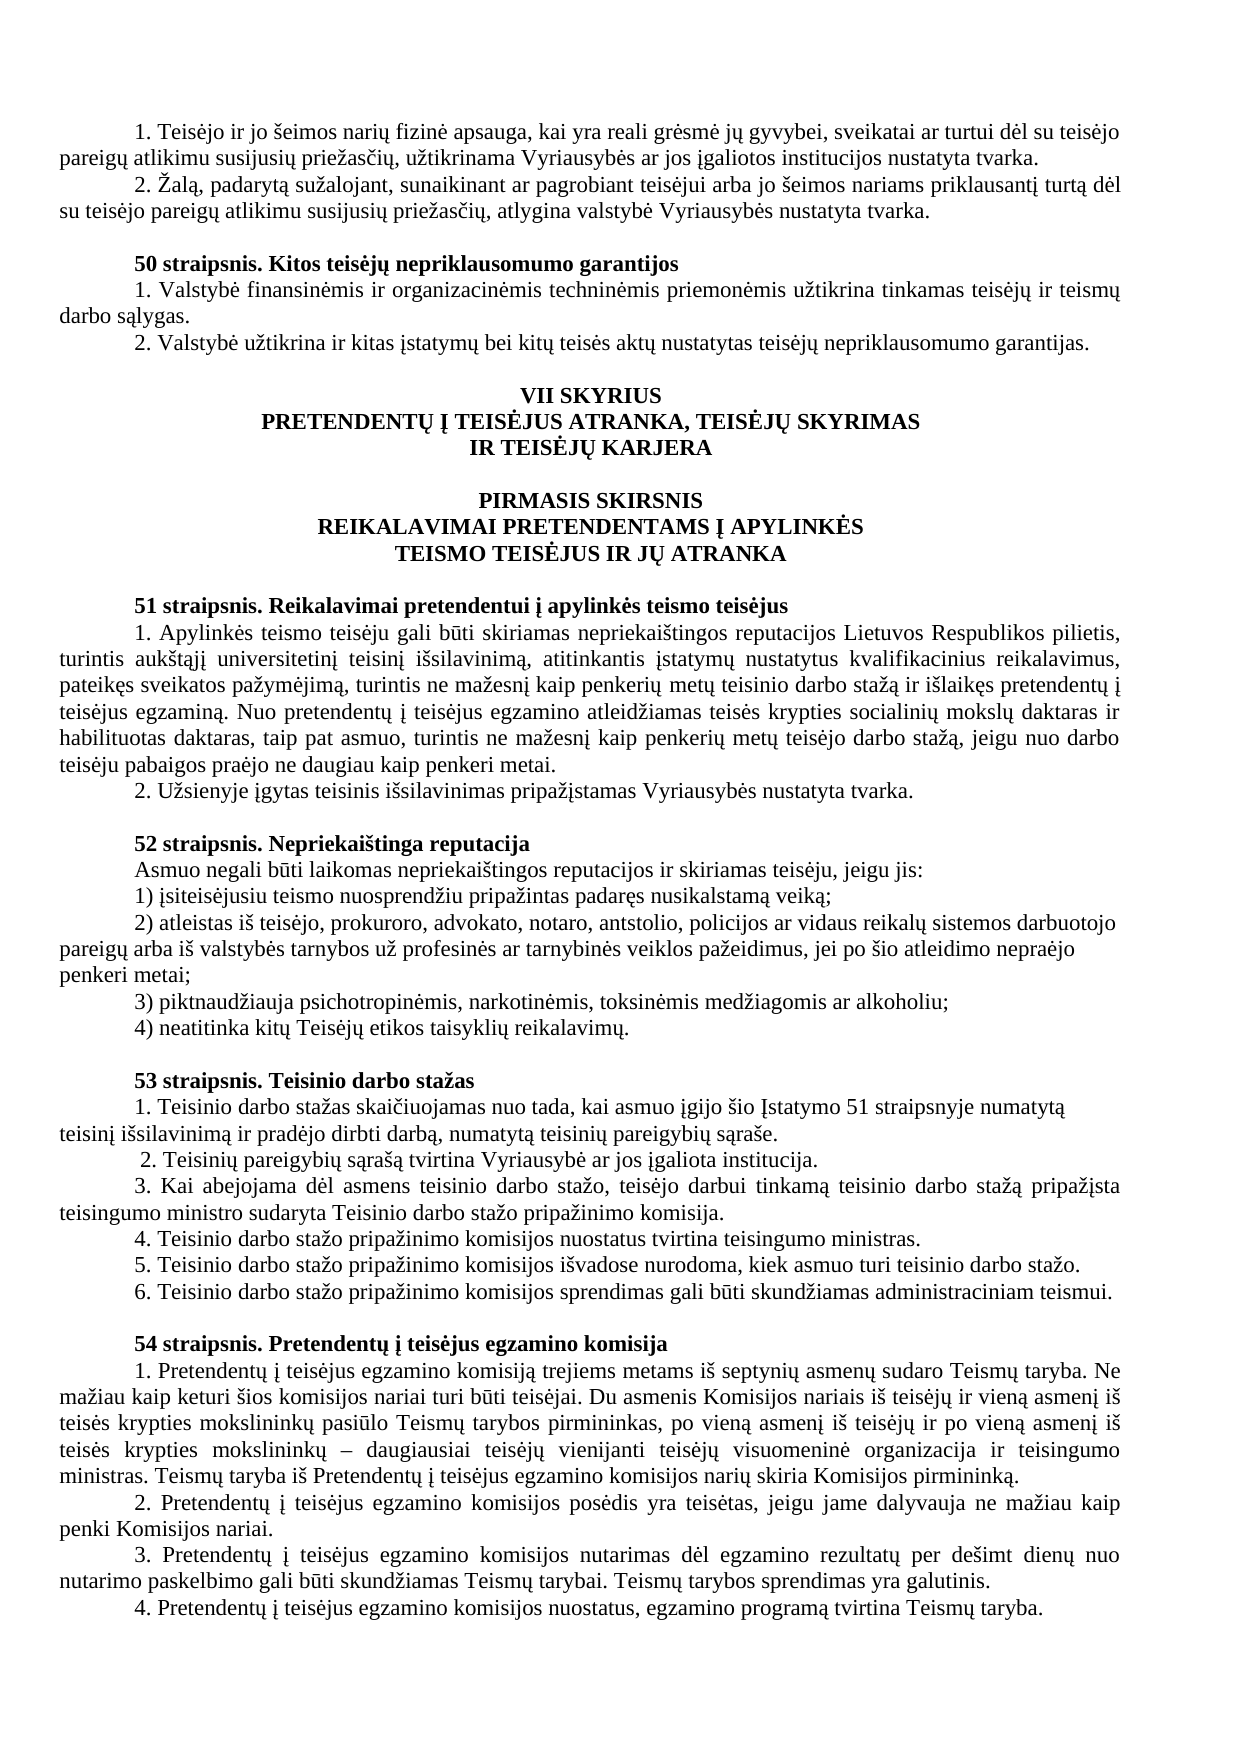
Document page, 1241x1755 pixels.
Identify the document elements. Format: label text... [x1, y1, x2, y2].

text 5. Teisinio darbo stažo pripažinimo komisijos išvadose nurodoma, kiek asmuo turi teisinio darbo stažo. [59, 1251, 1122, 1278]
text 3. Kai abejojama dėl asmens teisinio darbo stažo, teisėjo darbui tinkamą teisinio darbo stažą pripažįsta teisingumo ministro sudaryta Teisinio darbo stažo pripažinimo komisija. [59, 1172, 1122, 1225]
text 4. Teisinio darbo stažo pripažinimo komisijos nuostatus tvirtina teisingumo ministras. [59, 1225, 1122, 1251]
text 52 straipsnis. Nepriekaištinga reputacija [59, 830, 1122, 856]
text 53 straipsnis. Teisinio darbo stažas [59, 1067, 1122, 1093]
text 51 straipsnis. Reikalavimai pretendentui į apylinkės teismo teisėjus [59, 592, 1122, 619]
text 2. Žalą, padarytą sužalojant, sunaikinant ar pagrobiant teisėjui arba jo šeimos nariams priklausantį turtą dėl su teisėjo pareigų atlikimu susijusių priežasčių, atlygina valstybė Vyriausybės nustatyta tvarka. [59, 171, 1122, 223]
text 2) atleistas iš teisėjo, prokuroro, advokato, notaro, antstolio, policijos ar vidaus reikalų sistemos darbuotojo pareigų arba iš valstybės tarnybos už profesinės ar tarnybinės veiklos pažeidimus, jei po šio atleidimo nepraėjo penkeri metai; [59, 909, 1122, 988]
text 54 straipsnis. Pretendentų į teisėjus egzamino komisija [59, 1330, 1122, 1357]
text IR TEISĖJŲ KARJERA [59, 434, 1122, 461]
subtitle VII SKYRIUS [59, 382, 1122, 408]
text 3) piktnaudžiauja psichotropinėmis, narkotinėmis, toksinėmis medžiagomis ar alkoholiu; [59, 988, 1122, 1014]
text 4. Pretendentų į teisėjus egzamino komisijos nuostatus, egzamino programą tvirtina Teismų taryba. [59, 1594, 1122, 1620]
text Asmuo negali būti laikomas nepriekaištingos reputacijos ir skiriamas teisėju, jeigu jis: [59, 856, 1122, 882]
text 50 straipsnis. Kitos teisėjų nepriklausomumo garantijos [59, 250, 1122, 276]
text PRETENDENTŲ Į TEISĖJUS ATRANKA, TEISĖJŲ SKYRIMAS [59, 408, 1122, 434]
text 1) įsiteisėjusiu teismo nuosprendžiu pripažintas padaręs nusikalstamą veiką; [59, 882, 1122, 909]
text TEISMO TEISĖJUS IR JŲ ATRANKA [59, 540, 1122, 566]
text 1. Teisėjo ir jo šeimos narių fizinė apsauga, kai yra reali grėsmė jų gyvybei, sveikatai ar turtui dėl su teisėjo pareigų atlikimu susijusių priežasčių, užtikrinama Vyriausybės ar jos įgaliotos institucijos nustatyta tvarka. [59, 118, 1122, 171]
text 2. Valstybė užtikrina ir kitas įstatymų bei kitų teisės aktų nustatytas teisėjų nepriklausomumo garantijas. [59, 329, 1122, 355]
text 2. Užsienyje įgytas teisinis išsilavinimas pripažįstamas Vyriausybės nustatyta tvarka. [59, 777, 1122, 803]
text 1. Valstybė finansinėmis ir organizacinėmis techninėmis priemonėmis užtikrina tinkamas teisėjų ir teismų darbo sąlygas. [59, 276, 1122, 329]
text PIRMASIS SKIRSNIS [59, 487, 1122, 513]
text 1. Teisinio darbo stažas skaičiuojamas nuo tada, kai asmuo įgijo šio Įstatymo 51 straipsnyje numatytą teisinį išsilavinimą ir pradėjo dirbti darbą, numatytą teisinių pareigybių sąraše. [59, 1093, 1122, 1146]
text 4) neatitinka kitų Teisėjų etikos taisyklių reikalavimų. [59, 1014, 1122, 1041]
text REIKALAVIMAI PRETENDENTAMS Į APYLINKĖS [59, 513, 1122, 540]
text 2. Pretendentų į teisėjus egzamino komisijos posėdis yra teisėtas, jeigu jame dalyvauja ne mažiau kaip penki Komisijos nariai. [59, 1488, 1122, 1541]
text 6. Teisinio darbo stažo pripažinimo komisijos sprendimas gali būti skundžiamas administraciniam teismui. [59, 1278, 1122, 1304]
text 3. Pretendentų į teisėjus egzamino komisijos nutarimas dėl egzamino rezultatų per dešimt dienų nuo nutarimo paskelbimo gali būti skundžiamas Teismų tarybai. Teismų tarybos sprendimas yra galutinis. [59, 1541, 1122, 1594]
text 1. Apylinkės teismo teisėju gali būti skiriamas nepriekaištingos reputacijos Lietuvos Respublikos pilietis, turintis aukštąjį universitetinį teisinį išsilavinimą, atitinkantis įstatymų nustatytus kvalifikacinius reikalavimus, pateikęs sveikatos pažymėjimą, turintis ne mažesnį kaip penkerių metų teisinio darbo stažą ir išlaikęs pretendentų į teisėjus egzaminą. Nuo pretendentų į teisėjus egzamino atleidžiamas teisės krypties socialinių mokslų daktaras ir habilituotas daktaras, taip pat asmuo, turintis ne mažesnį kaip penkerių metų teisėjo darbo stažą, jeigu nuo darbo teisėju pabaigos praėjo ne daugiau kaip penkeri metai. [59, 619, 1122, 777]
text 1. Pretendentų į teisėjus egzamino komisiją trejiems metams iš septynių asmenų sudaro Teismų taryba. Ne mažiau kaip keturi šios komisijos nariai turi būti teisėjai. Du asmenis Komisijos nariais iš teisėjų ir vieną asmenį iš teisės krypties mokslininkų pasiūlo Teismų tarybos pirmininkas, po vieną asmenį iš teisėjų ir po vieną asmenį iš teisės krypties mokslininkų – daugiausiai teisėjų vienijanti teisėjų visuomeninė organizacija ir teisingumo ministras. Teismų taryba iš Pretendentų į teisėjus egzamino komisijos narių skiria Komisijos pirmininką. [59, 1357, 1122, 1488]
text 2. Teisinių pareigybių sąrašą tvirtina Vyriausybė ar jos įgaliota institucija. [59, 1146, 1122, 1172]
